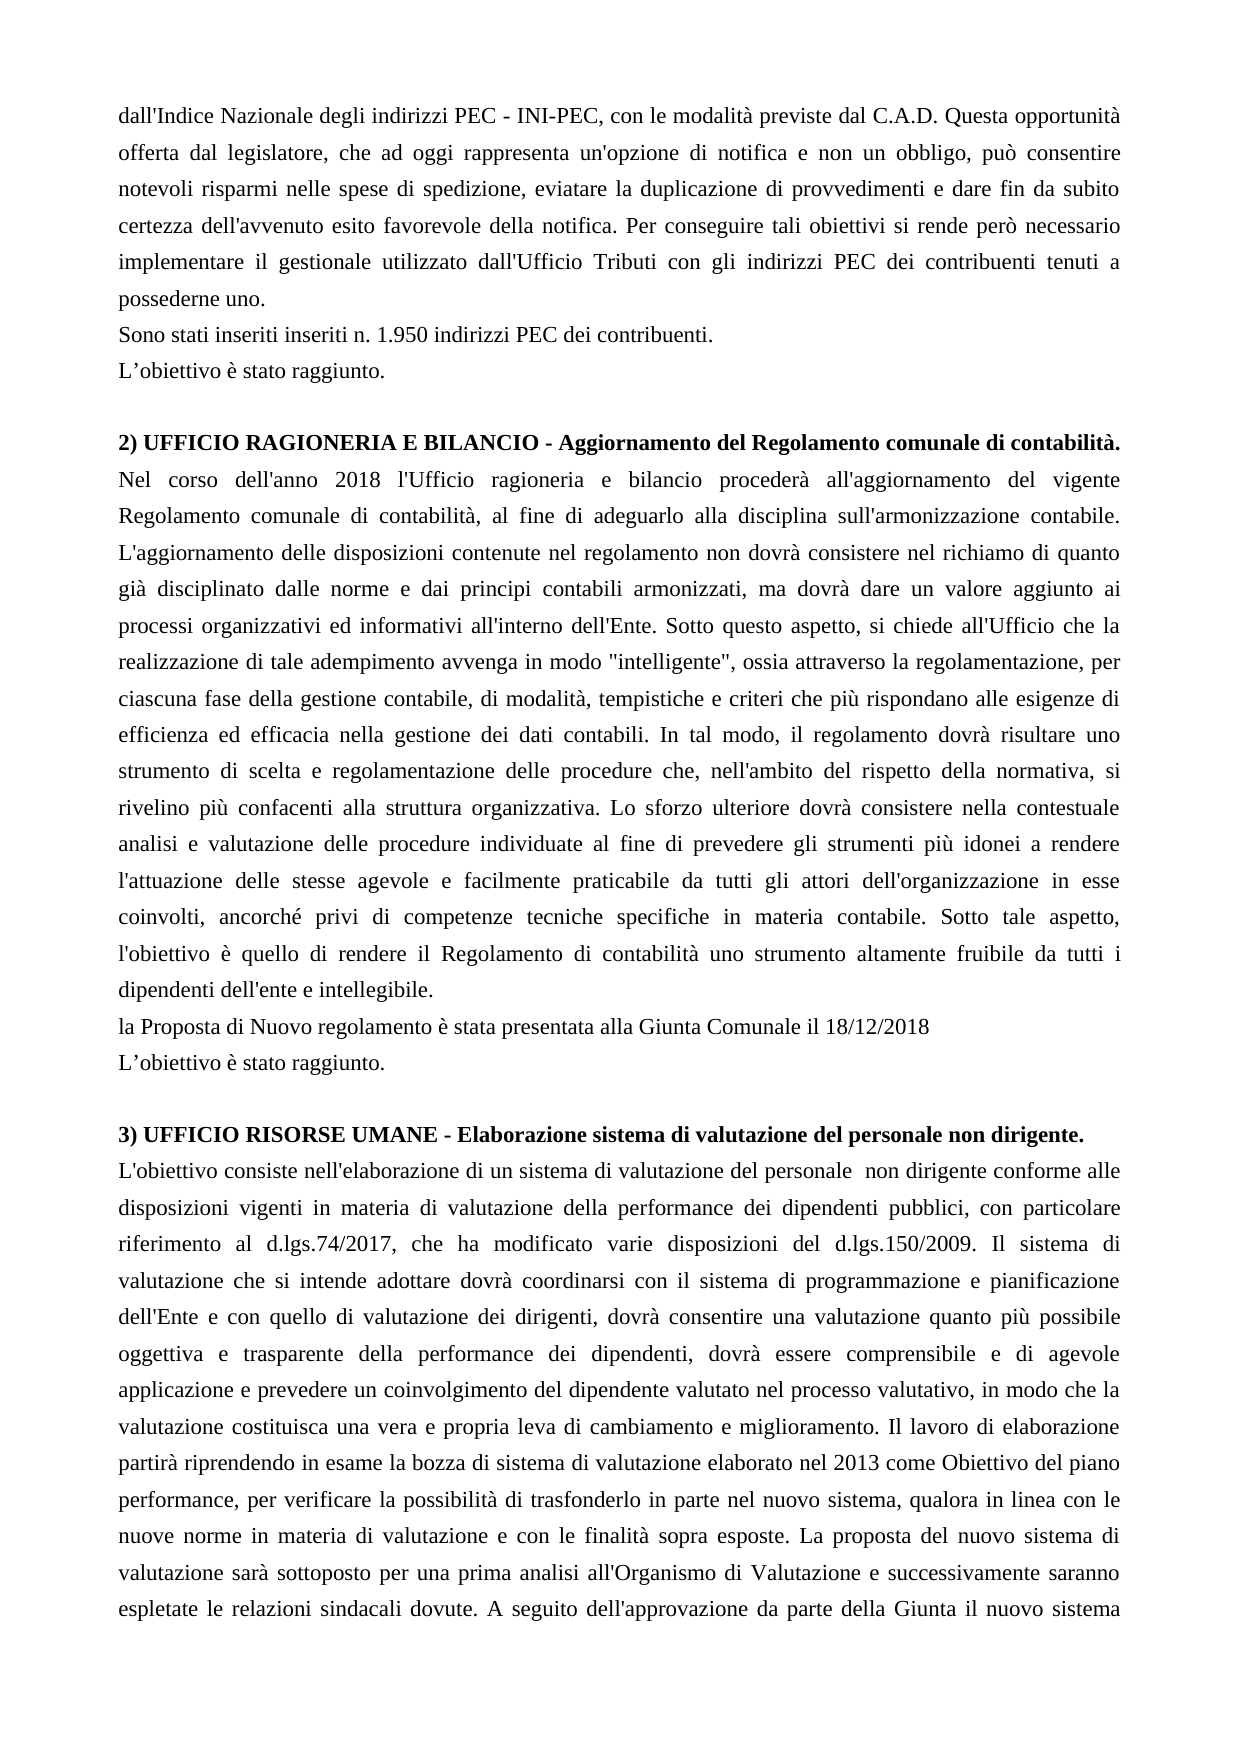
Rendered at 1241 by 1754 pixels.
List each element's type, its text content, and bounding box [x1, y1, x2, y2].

text Nel corso dell'anno 2018 l'Ufficio ragioneria e bilancio procederà all'aggiornamento del vigente Regolamento comunale di contabilità, al fine di adeguarlo alla disciplina sull'armonizzazione contabile. L'aggiornamento delle disposizioni contenute nel regolamento non dovrà consistere nel richiamo di quanto già disciplinato dalle norme e dai principi contabili armonizzati, ma dovrà dare un valore aggiunto ai processi organizzativi ed informativi all'interno dell'Ente. Sotto questo aspetto, si chiede all'Ufficio che la realizzazione di tale adempimento avvenga in modo "intelligente", ossia attraverso la regolamentazione, per ciascuna fase della gestione contabile, di modalità, tempistiche e criteri che più rispondano alle esigenze di efficienza ed efficacia nella gestione dei dati contabili. In tal modo, il regolamento dovrà risultare uno strumento di scelta e regolamentazione delle procedure che, nell'ambito del rispetto della normativa, si rivelino più confacenti alla struttura organizzativa. Lo sforzo ulteriore dovrà consistere nella contestuale analisi e valutazione delle procedure individuate al fine di prevedere gli strumenti più idonei a rendere l'attuazione delle stesse agevole e facilmente praticabile da tutti gli attori dell'organizzazione in esse coinvolti, ancorché privi di competenze tecniche specifiche in materia contabile. Sotto tale aspetto, l'obiettivo è quello di rendere il Regolamento di contabilità uno strumento altamente fruibile da tutti i dipendenti dell'ente e intellegibile. [118, 458, 1122, 1005]
text 3) UFFICIO RISORSE UMANE - Elaborazione sistema di valutazione del personale non dirigente. [118, 1113, 1122, 1150]
text 2) UFFICIO RAGIONERIA E BILANCIO - Aggiornamento del Regolamento comunale di contabilità. [118, 422, 1122, 458]
text la Proposta di Nuovo regolamento è stata presentata alla Giunta Comunale il 18/12/2018 [118, 1005, 1122, 1041]
text L'obiettivo consiste nell'elaborazione di un sistema di valutazione del personale non dirigente conforme alle disposizioni vigenti in materia di valutazione della performance dei dipendenti pubblici, con particolare riferimento al d.lgs.74/2017, che ha modificato varie disposizioni del d.lgs.150/2009. Il sistema di valutazione che si intende adottare dovrà coordinarsi con il sistema di programmazione e pianificazione dell'Ente e con quello di valutazione dei dirigenti, dovrà consentire una valutazione quanto più possibile oggettiva e trasparente della performance dei dipendenti, dovrà essere comprensibile e di agevole applicazione e prevedere un coinvolgimento del dipendente valutato nel processo valutativo, in modo che la valutazione costituisca una vera e propria leva di cambiamento e miglioramento. Il lavoro di elaborazione partirà riprendendo in esame la bozza di sistema di valutazione elaborato nel 2013 come Obiettivo del piano performance, per verificare la possibilità di trasfonderlo in parte nel nuovo sistema, qualora in linea con le nuove norme in materia di valutazione e con le finalità sopra esposte. La proposta del nuovo sistema di valutazione sarà sottoposto per una prima analisi all'Organismo di Valutazione e successivamente saranno espletate le relazioni sindacali dovute. A seguito dell'approvazione da parte della Giunta il nuovo sistema [118, 1150, 1122, 1624]
text L’obiettivo è stato raggiunto. [118, 1041, 1122, 1078]
text L’obiettivo è stato raggiunto. [118, 350, 1122, 386]
text Sono stati inseriti inseriti n. 1.950 indirizzi PEC dei contribuenti. [118, 313, 1122, 350]
text dall'Indice Nazionale degli indirizzi PEC - INI-PEC, con le modalità previste dal C.A.D. Questa opportunità offerta dal legislatore, che ad oggi rappresenta un'opzione di notifica e non un obbligo, può consentire notevoli risparmi nelle spese di spedizione, eviatare la duplicazione di provvedimenti e dare fin da subito certezza dell'avvenuto esito favorevole della notifica. Per conseguire tali obiettivi si rende però necessario implementare il gestionale utilizzato dall'Ufficio Tributi con gli indirizzi PEC dei contribuenti tenuti a possederne uno. [118, 94, 1122, 313]
